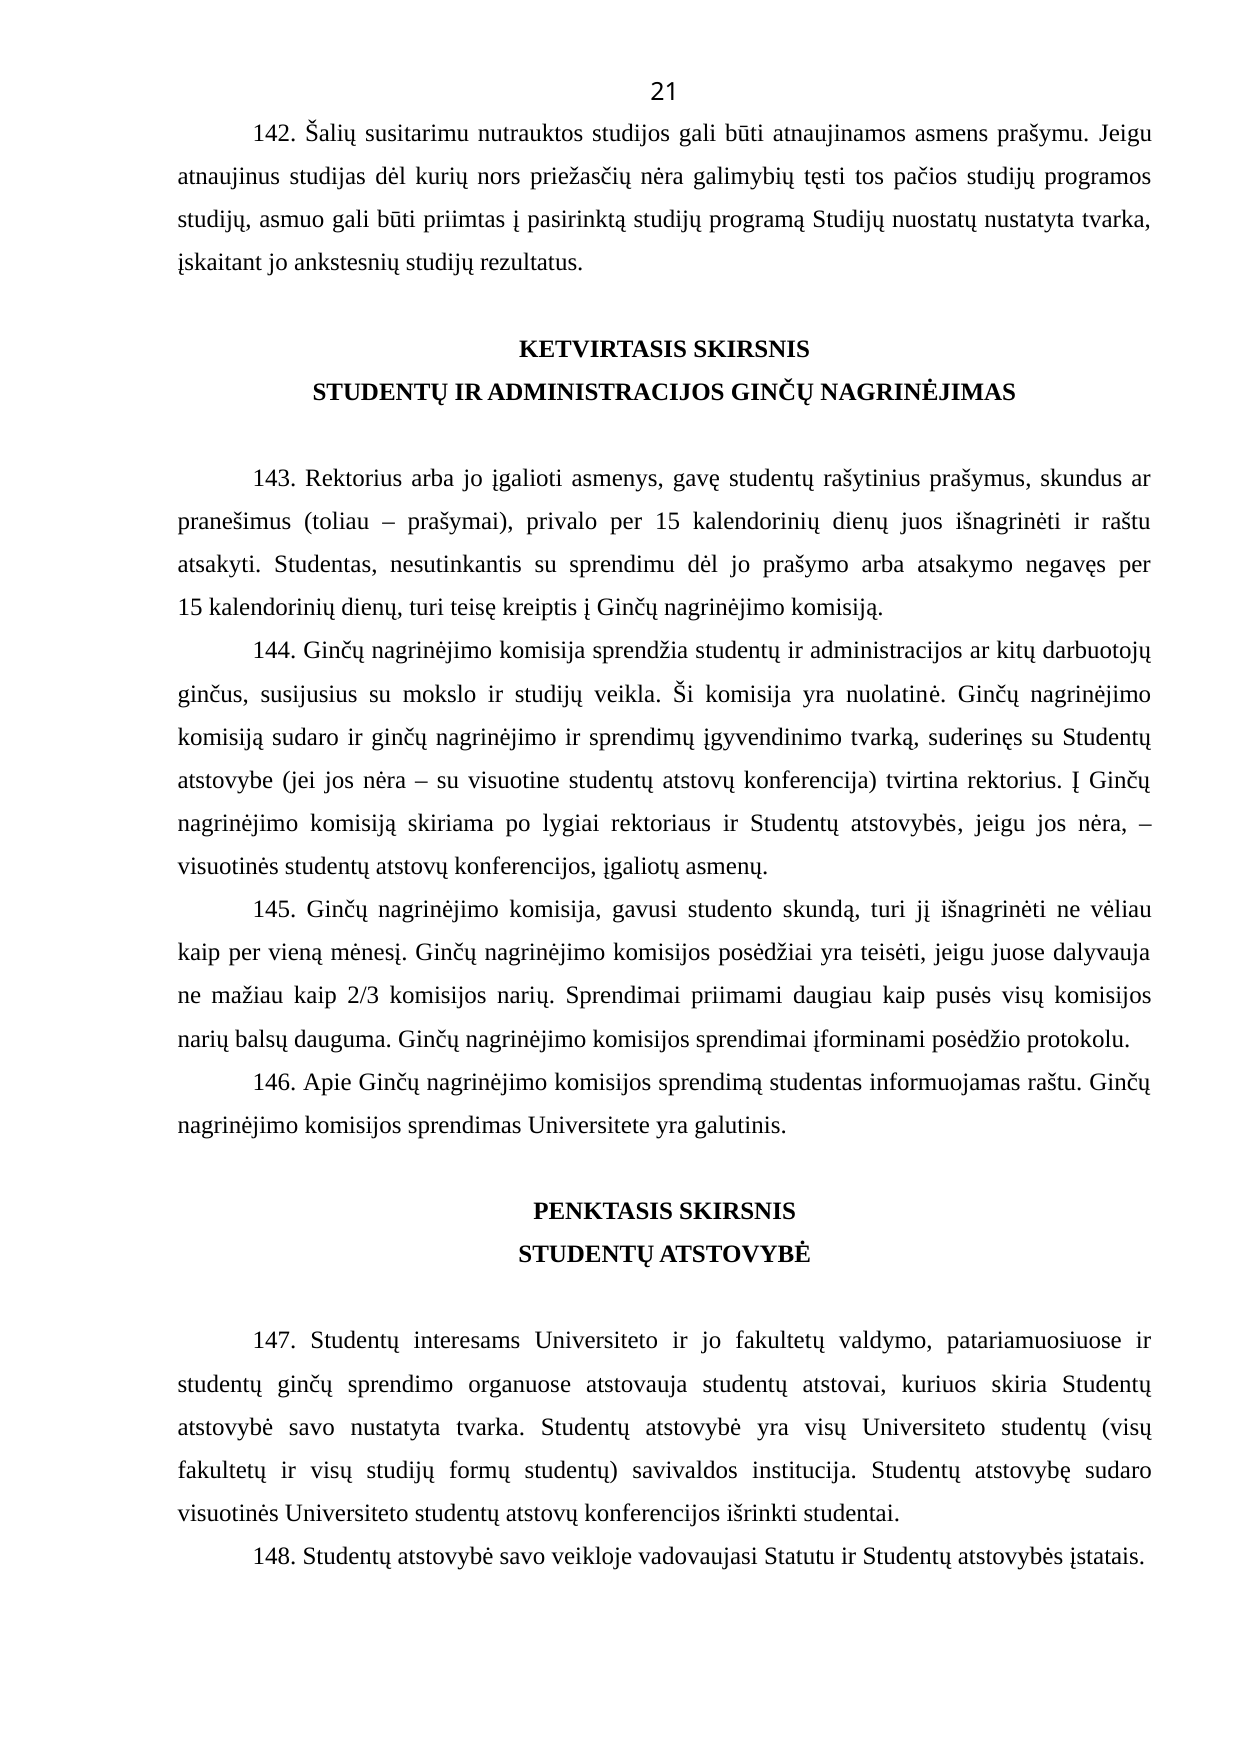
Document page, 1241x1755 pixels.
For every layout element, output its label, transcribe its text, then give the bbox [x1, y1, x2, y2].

text STUDENTŲ IR ADMINISTRACIJOS GINČŲ NAGRINĖJIMAS [177, 377, 1152, 406]
text 146. Apie Ginčų nagrinėjimo komisijos sprendimą studentas informuojamas raštu. Ginčų nagrinėjimo komisijos sprendimas Universitete yra galutinis. [177, 1067, 1152, 1139]
text 144. Ginčų nagrinėjimo komisija sprendžia studentų ir administracijos ar kitų darbuotojų ginčus, susijusius su mokslo ir studijų veikla. Ši komisija yra nuolatinė. Ginčų nagrinėjimo komisiją sudaro ir ginčų nagrinėjimo ir sprendimų įgyvendinimo tvarką, suderinęs su Studentų atstovybe (jei jos nėra – su visuotine studentų atstovų konferencija) tvirtina rektorius. Į Ginčų nagrinėjimo komisiją skiriama po lygiai rektoriaus ir Studentų atstovybės, jeigu jos nėra, – visuotinės studentų atstovų konferencijos, įgaliotų asmenų. [177, 636, 1152, 880]
text STUDENTŲ ATSTOVYBĖ [177, 1239, 1152, 1268]
text 147. Studentų interesams Universiteto ir jo fakultetų valdymo, patariamuosiuose ir studentų ginčų sprendimo organuose atstovauja studentų atstovai, kuriuos skiria Studentų atstovybė savo nustatyta tvarka. Studentų atstovybė yra visų Universiteto studentų (visų fakultetų ir visų studijų formų studentų) savivaldos institucija. Studentų atstovybę sudaro visuotinės Universiteto studentų atstovų konferencijos išrinkti studentai. [177, 1326, 1152, 1527]
text KETVIRTASIS SKIRSNIS [177, 334, 1152, 362]
text 143. Rektorius arba jo įgalioti asmenys, gavę studentų rašytinius prašymus, skundus ar pranešimus (toliau – prašymai), privalo per 15 kalendorinių dienų juos išnagrinėti ir raštu atsakyti. Studentas, nesutinkantis su sprendimu dėl jo prašymo arba atsakymo negavęs per 15 kalendorinių dienų, turi teisę kreiptis į Ginčų nagrinėjimo komisiją. [177, 463, 1152, 621]
text 148. Studentų atstovybė savo veikloje vadovaujasi Statutu ir Studentų atstovybės įstatais. [177, 1541, 1152, 1570]
text 142. Šalių susitarimu nutrauktos studijos gali būti atnaujinamos asmens prašymu. Jeigu atnaujinus studijas dėl kurių nors priežasčių nėra galimybių tęsti tos pačios studijų programos studijų, asmuo gali būti priimtas į pasirinktą studijų programą Studijų nuostatų nustatyta tvarka, įskaitant jo ankstesnių studijų rezultatus. [177, 118, 1152, 276]
text 145. Ginčų nagrinėjimo komisija, gavusi studento skundą, turi jį išnagrinėti ne vėliau kaip per vieną mėnesį. Ginčų nagrinėjimo komisijos posėdžiai yra teisėti, jeigu juose dalyvauja ne mažiau kaip 2/3 komisijos narių. Sprendimai priimami daugiau kaip pusės visų komisijos narių balsų dauguma. Ginčų nagrinėjimo komisijos sprendimai įforminami posėdžio protokolu. [177, 894, 1152, 1052]
text PENKTASIS SKIRSNIS [177, 1196, 1152, 1225]
